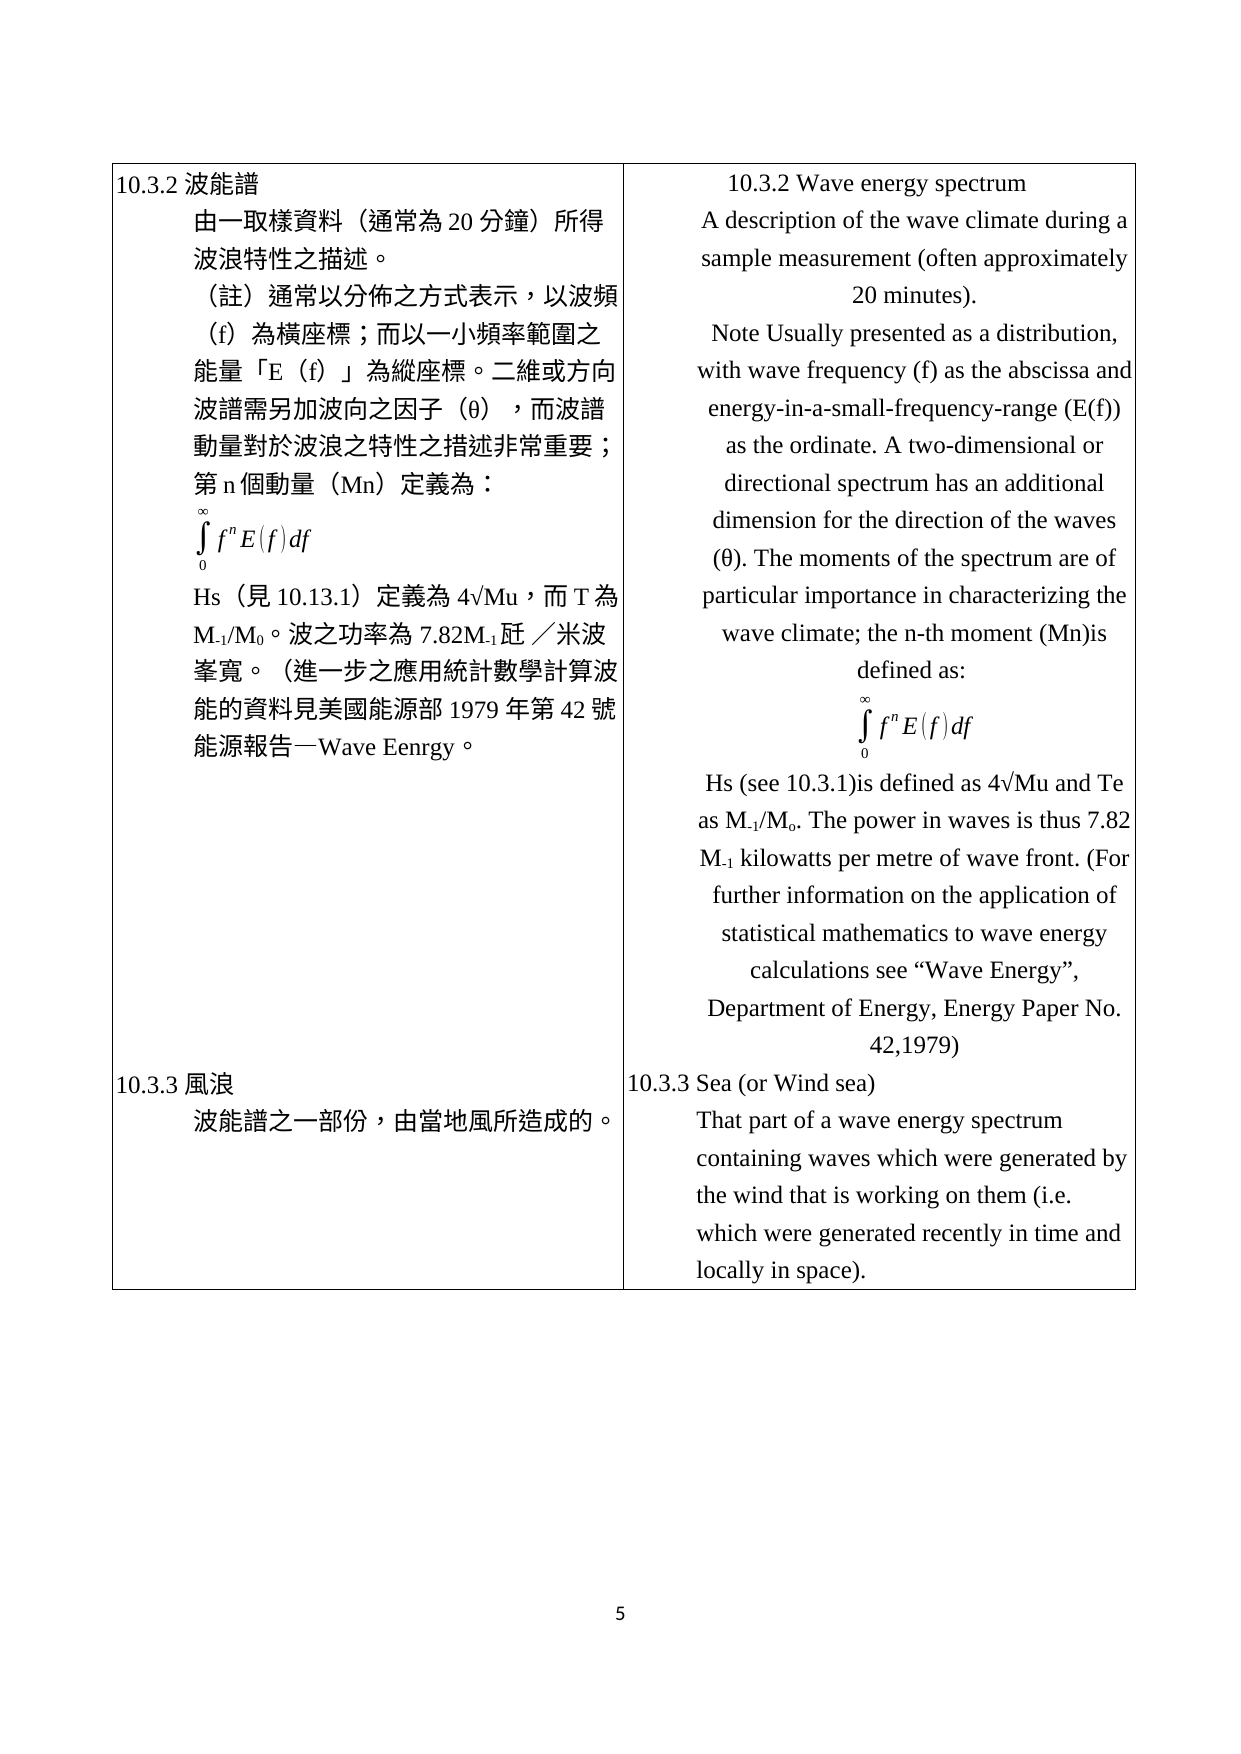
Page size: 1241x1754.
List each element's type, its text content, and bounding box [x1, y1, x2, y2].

table_cell 10.3.3 風浪 波能譜之一部份，由當地風所造成的。 [113, 1064, 623, 1288]
table_cell 10.3.3 Sea (or Wind sea) That part of a wave energy spectrum containing waves which were generated by the wind that is working on them (i.e. which were generated recently in time and locally in space). [624, 1064, 1135, 1288]
table_header 10.3.2 Wave energy spectrum A description of the wave climate during a sample measurement (often approximately 20 minutes). Note Usually presented as a distribution, with wave frequency (f) as the abscissa and energy-in-a-small-frequency-range (E(f)) as the ordinate. A two-dimensional or directional spectrum has an additional dimension for the direction of the waves (θ). The moments of the spectrum are of particular importance in characterizing the wave climate; the n-th moment (Mn)is defined as: Hs (see 10.3.1)is defined as 4√Mu and Te as M-1/Mo. The power in waves is thus 7.82 M-1 kilowatts per metre of wave front. (For further information on the application of statistical mathematics to wave energy calculations see “Wave Energy”, Department of Energy, Energy Paper No. 42,1979) [624, 164, 1135, 1063]
table_header 10.3.2 波能譜 由一取樣資料（通常為20 分鐘）所得波浪特性之描述。 （註）通常以分佈之方式表示，以波頻（f）為橫座標；而以一小頻率範圍之能量「E（f）」為縱座標。二維或方向波譜需另加波向之因子（θ），而波譜動量對於波浪之特性之措述非常重要；第n個動量（Mn）定義為： Hs（見 10.13.1）定義為 4√Mu，而 T為M-1/M0。波之功率為 7.82M-1瓩 ／米波峯寬。（進一步之應用統計數學計算波能的資料見美國能源部 1979 年第 42 號能源報告—Wave Eenrgy。 [113, 164, 623, 1063]
